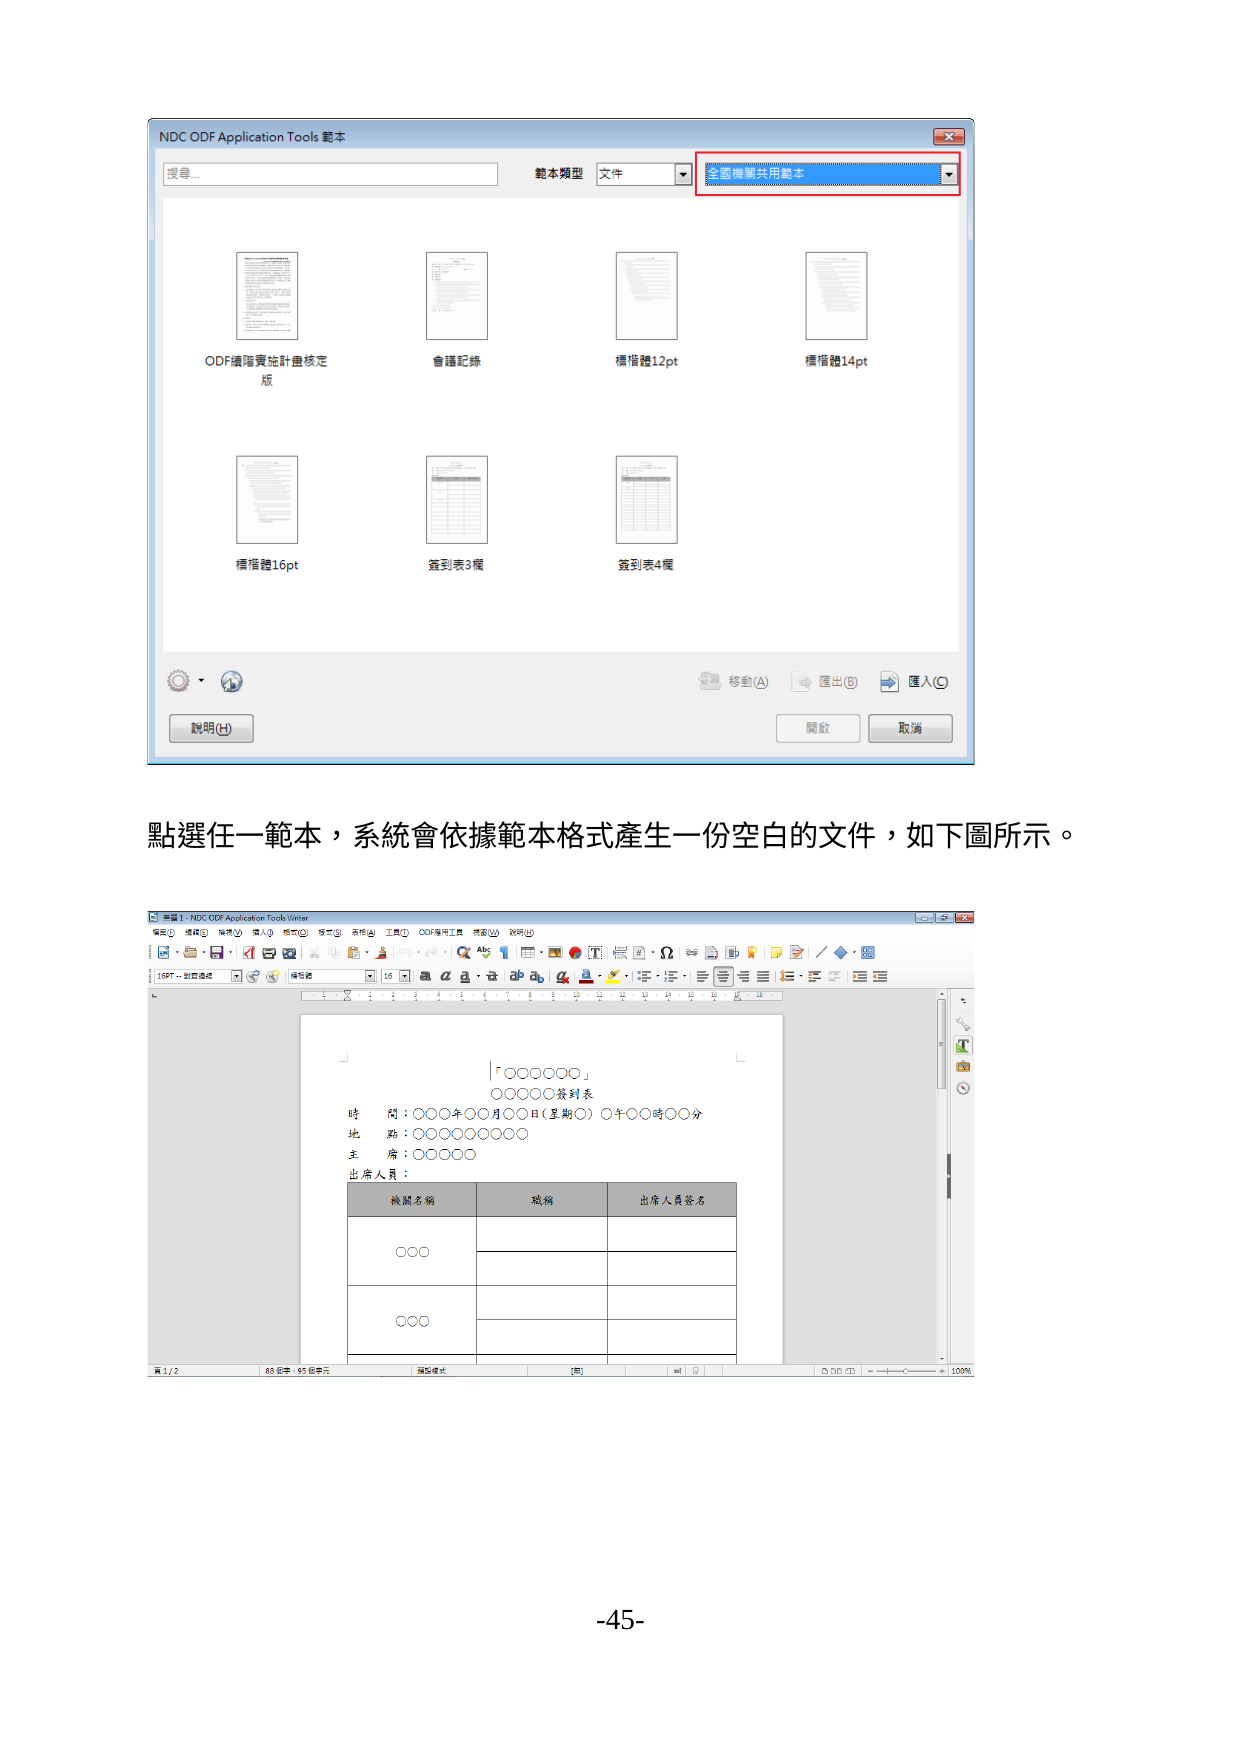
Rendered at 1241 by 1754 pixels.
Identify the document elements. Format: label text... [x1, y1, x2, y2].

text 點選任一範本，系統會依據範本格式產生一份空白的文件，如下圖所示。 [148, 812, 1122, 854]
picture [147, 911, 975, 1377]
picture [147, 118, 975, 765]
